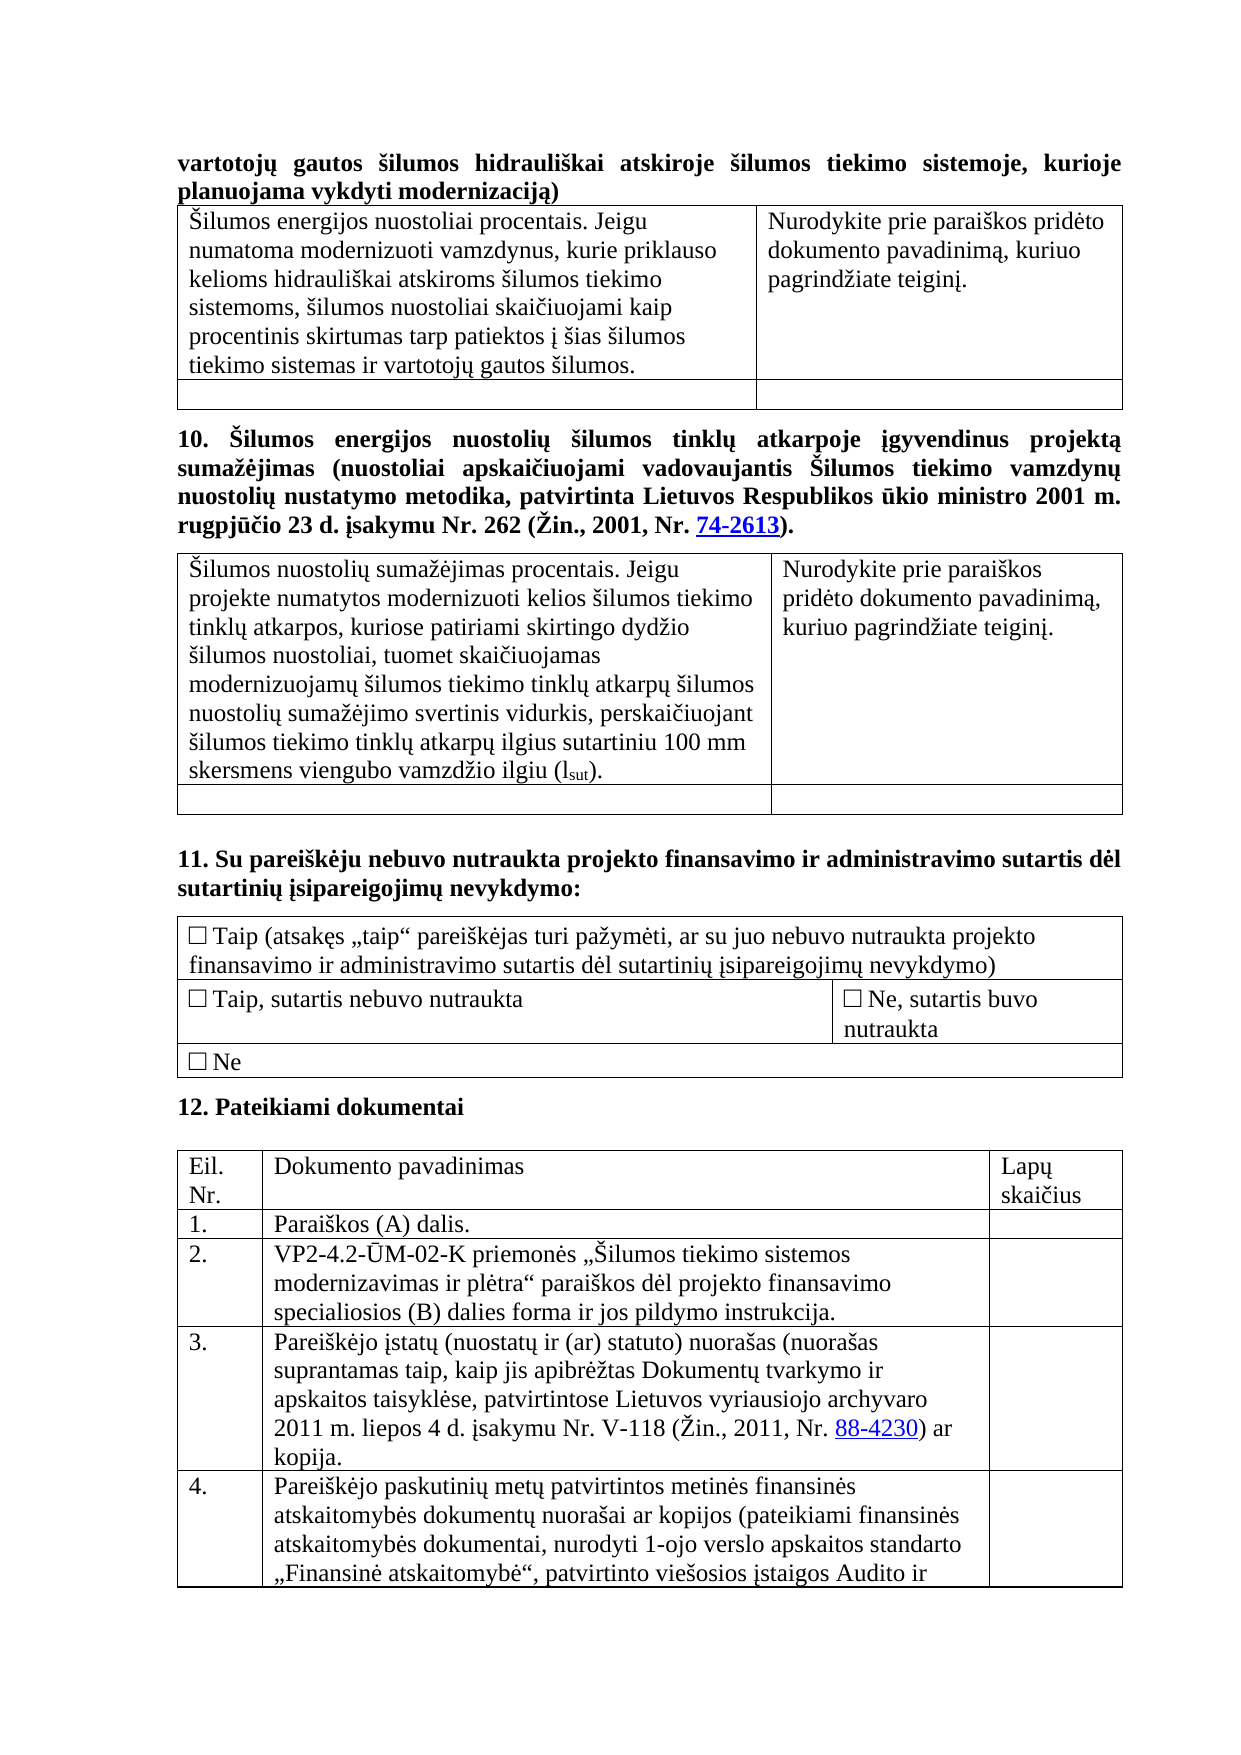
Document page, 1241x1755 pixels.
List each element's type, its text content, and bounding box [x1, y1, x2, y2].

text vartotojų gautos šilumos hidrauliškai atskiroje šilumos tiekimo sistemoje, kurioje planuojama vykdyti modernizaciją) [177, 148, 1122, 205]
table_header Nurodykite prie paraiškos pridėto dokumento pavadinimą, kuriuo pagrindžiate teiginį. [757, 206, 1122, 379]
table_cell [178, 785, 771, 814]
table_cell □ Ne [178, 1044, 1122, 1077]
table_header Šilumos energijos nuostoliai procentais. Jeigu numatoma modernizuoti vamzdynus, kurie priklauso kelioms hidrauliškai atskiroms šilumos tiekimo sistemoms, šilumos nuostoliai skaičiuojami kaip procentinis skirtumas tarp patiektos į šias šilumos tiekimo sistemas ir vartotojų gautos šilumos. [178, 206, 756, 379]
table_cell Paraiškos (A) dalis. [263, 1210, 989, 1238]
table_cell 1. [178, 1210, 262, 1238]
table_header □ Taip (atsakęs „taip“ pareiškėjas turi pažymėti, ar su juo nebuvo nutraukta projekto finansavimo ir administravimo sutartis dėl sutartinių įsipareigojimų nevykdymo) [178, 917, 1122, 979]
table_header Eil. Nr. [178, 1151, 262, 1208]
text 12. Pateikiami dokumentai [177, 1092, 1122, 1121]
table_cell [990, 1327, 1122, 1470]
table_cell 4. [178, 1471, 262, 1586]
table_cell [990, 1210, 1122, 1238]
table_header Dokumento pavadinimas [263, 1151, 989, 1208]
table_header Lapų skaičius [990, 1151, 1122, 1208]
table_cell □ Taip, sutartis nebuvo nutraukta [178, 980, 832, 1042]
table_header Nurodykite prie paraiškos pridėto dokumento pavadinimą, kuriuo pagrindžiate teiginį. [772, 554, 1122, 784]
table_cell Pareiškėjo paskutinių metų patvirtintos metinės finansinės atskaitomybės dokumentų nuorašai ar kopijos (pateikiami finansinės atskaitomybės dokumentai, nurodyti 1-ojo verslo apskaitos standarto „Finansinė atskaitomybė“, patvirtinto viešosios įstaigos Audito ir [263, 1471, 989, 1586]
table_cell [990, 1239, 1122, 1326]
table_cell [772, 785, 1122, 814]
table_cell [178, 380, 756, 408]
table_header Šilumos nuostolių sumažėjimas procentais. Jeigu projekte numatytos modernizuoti kelios šilumos tiekimo tinklų atkarpos, kuriose patiriami skirtingo dydžio šilumos nuostoliai, tuomet skaičiuojamas modernizuojamų šilumos tiekimo tinklų atkarpų šilumos nuostolių sumažėjimo svertinis vidurkis, perskaičiuojant šilumos tiekimo tinklų atkarpų ilgius sutartiniu 100 mm skersmens viengubo vamzdžio ilgiu (lsut). [178, 554, 771, 784]
table_cell □ Ne, sutartis buvo nutraukta [833, 980, 1122, 1042]
table_cell 3. [178, 1327, 262, 1470]
table_cell Pareiškėjo įstatų (nuostatų ir (ar) statuto) nuorašas (nuorašas suprantamas taip, kaip jis apibrėžtas Dokumentų tvarkymo ir apskaitos taisyklėse, patvirtintose Lietuvos vyriausiojo archyvaro 2011 m. liepos 4 d. įsakymu Nr. V-118 (Žin., 2011, Nr. 88-4230) ar kopija. [263, 1327, 989, 1470]
text 10. Šilumos energijos nuostolių šilumos tinklų atkarpoje įgyvendinus projektą sumažėjimas (nuostoliai apskaičiuojami vadovaujantis Šilumos tiekimo vamzdynų nuostolių nustatymo metodika, patvirtinta Lietuvos Respublikos ūkio ministro 2001 m. rugpjūčio 23 d. įsakymu Nr. 262 (Žin., 2001, Nr. 74-2613). [177, 424, 1122, 539]
text 11. Su pareiškėju nebuvo nutraukta projekto finansavimo ir administravimo sutartis dėl sutartinių įsipareigojimų nevykdymo: [177, 844, 1122, 901]
table_cell [757, 380, 1122, 408]
table_cell [990, 1471, 1122, 1586]
table_cell 2. [178, 1239, 262, 1326]
table_cell VP2-4.2-ŪM-02-K priemonės „Šilumos tiekimo sistemos modernizavimas ir plėtra“ paraiškos dėl projekto finansavimo specialiosios (B) dalies forma ir jos pildymo instrukcija. [263, 1239, 989, 1326]
